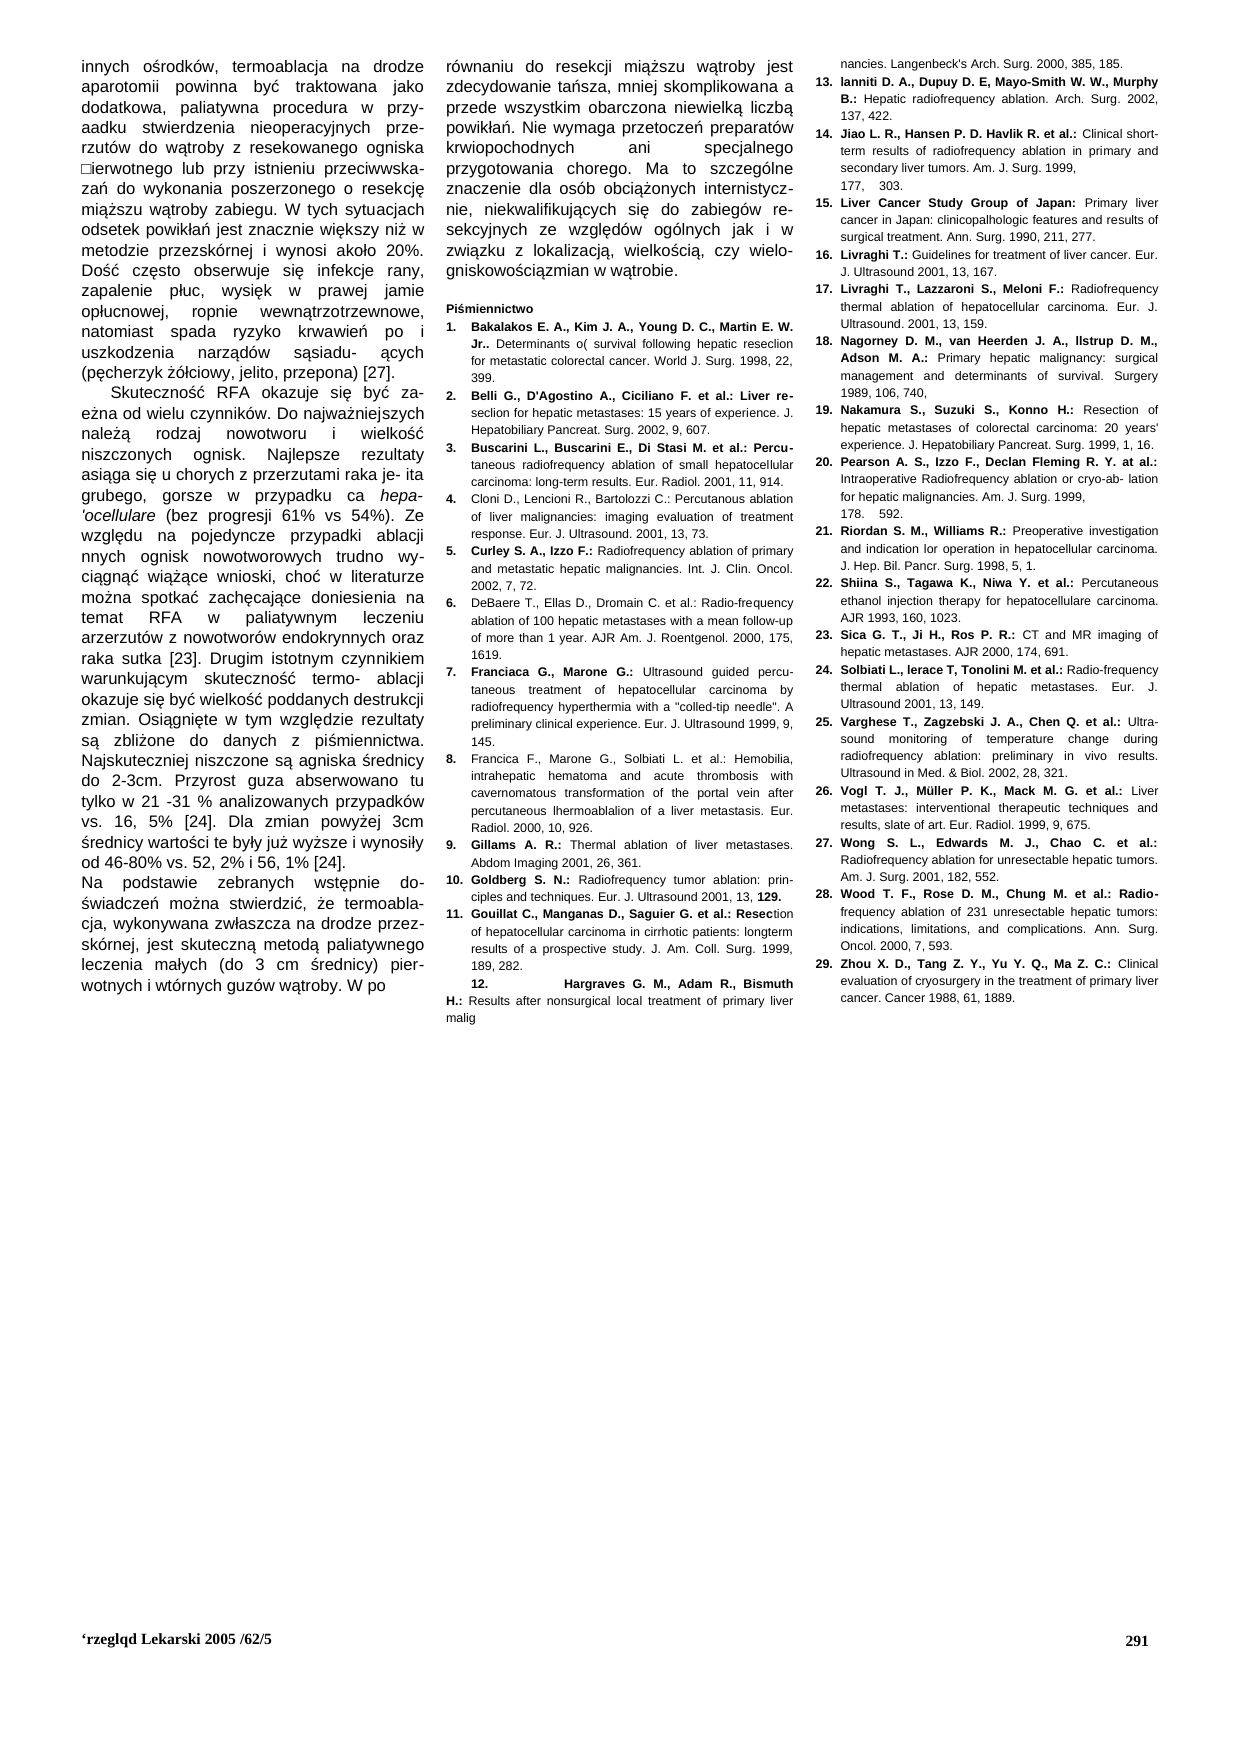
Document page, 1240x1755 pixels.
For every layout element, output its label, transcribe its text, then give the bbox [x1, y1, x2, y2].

list Hargraves G. M., Adam R., Bismuth H.: Results af­ter nonsurgical local treatment of primary liver malig­ [446, 976, 793, 1025]
text równaniu do resekcji miąższu wątroby jest zdecydowanie tańsza, mniej skomplikowa­na a przede wszystkim obarczona niewielką liczbą powikłań. Nie wymaga przetoczeń pre­paratów krwiopochodnych ani specjalnego przygotowania chorego. Ma to szczególne znaczenie dla osób obciążonych internistycz­nie, niekwalifikujących się do zabiegów re- sekcyjnych ze względów ogólnych jak i w związku z lokalizacją, wielkością, czy wielo- gniskowościązmian w wątrobie. [446, 57, 793, 280]
list Riordan S. M., Williams R.: Preoperative investiga­tion and indication lor operation in hepatocellular carcinoma. J. Hep. Bil. Pancr. Surg. 1998, 5, 1. [815, 524, 1158, 573]
list Gouillat C., Manganas D., Saguier G. et al.: Resec­tion of hepatocellular carcinoma in cirrhotic patients: longterm results of a prospective study. J. Am. Coll. Surg. 1999, 189, 282. [446, 907, 793, 973]
list Nakamura S., Suzuki S., Konno H.: Resection of hepatic metastases of colorectal carcinoma: 20 years' experience. J. Hepatobiliary Pancreat. Surg. 1999, 1, 16. [815, 403, 1158, 452]
list Varghese T., Zagzebski J. A., Chen Q. et al.: Ultra­sound monitoring of temperature change during radiofrequency ablation: preliminary in vivo results. Ultrasound in Med. & Biol. 2002, 28, 321. [815, 714, 1158, 780]
text innych ośrodków, termoablacja na drodze aparotomii powinna być traktowana jako dodatkowa, paliatywna procedura w przy- aadku stwierdzenia nieoperacyjnych prze­rzutów do wątroby z resekowanego ogniska □ierwotnego lub przy istnieniu przeciwwska­zań do wykonania poszerzonego o resek­cję miąższu wątroby zabiegu. W tych sytu­acjach odsetek powikłań jest znacznie więk­szy niż w metodzie przezskórnej i wynosi akoło 20%. Dość często obserwuje się in­fekcje rany, zapalenie płuc, wysięk w pra­wej jamie opłucnowej, ropnie wewnątrzo­trzewnowe, natomiast spada ryzyko krwa­wień po i uszkodzenia narządów sąsiadu- ących (pęcherzyk żółciowy, jelito, przepo­na) [27]. [81, 57, 424, 382]
list Solbiati L., lerace T, Tonolini M. et al.: Radio-fre­quency thermal ablation of hepatic metastases. Eur. J. Ultrasound 2001, 13, 149. [815, 662, 1158, 711]
text Skuteczność RFA okazuje się być za- eżna od wielu czynników. Do najważniej­szych należą rodzaj nowotworu i wielkość niszczonych ognisk. Najlepsze rezultaty asiąga się u chorych z przerzutami raka je- ita grubego, gorsze w przypadku ca hepa- 'ocellulare (bez progresji 61% vs 54%). Ze względu na pojedyncze przypadki ablacji nnych ognisk nowotworowych trudno wy­ciągnąć wiążące wnioski, choć w literatu­rze można spotkać zachęcające doniesie­nia na temat RFA w paliatywnym leczeniu arzerzutów z nowotworów endokrynnych oraz raka sutka [23]. Drugim istotnym czyn­nikiem warunkującym skuteczność termo- ablacji okazuje się być wielkość poddanych destrukcji zmian. Osiągnięte w tym wzglę­dzie rezultaty są zbliżone do danych z pi­śmiennictwa. Najskuteczniej niszczone są agniska średnicy do 2-3cm. Przyrost guza abserwowano tu tylko w 21 -31 % analizowa­nych przypadków vs. 16, 5% [24]. Dla zmian powyżej 3cm średnicy wartości te były już wyższe i wynosiły od 46-80% vs. 52, 2% i 56, 1% [24]. [81, 383, 424, 872]
list Buscarini L., Buscarini E., Di Stasi M. et al.: Percu­taneous radiofrequency ablation of small hepatocel­lular carcinoma: long-term results. Eur. Radiol. 2001, 11, 914. [446, 440, 793, 489]
list Curley S. A., Izzo F.: Radiofrequency ablation of pri­mary and metastatic hepatic malignancies. Int. J. Clin. Oncol. 2002, 7, 72. [446, 544, 793, 593]
list 303. [815, 178, 1158, 192]
list Shiina S., Tagawa K., Niwa Y. et al.: Percutane­ous ethanol injection therapy for hepatocellulare car­cinoma. AJR 1993, 160, 1023. [815, 576, 1158, 625]
list Livraghi T., Lazzaroni S., Meloni F.: Radiofre­quency thermal ablation of hepatocellular carcinoma. Eur. J. Ultrasound. 2001, 13, 159. [815, 282, 1158, 331]
list 592. [815, 507, 1158, 521]
list Jiao L. R., Hansen P. D. Havlik R. et al.: Clinical short-term results of radiofrequency ablation in pri­mary and secondary liver tumors. Am. J. Surg. 1999, [815, 126, 1158, 175]
list Wood T. F., Rose D. M., Chung M. et al.: Radio­frequency ablation of 231 unresectable hepatic tumors: indications, limitations, and complications. Ann. Surg. Oncol. 2000, 7, 593. [815, 887, 1158, 953]
text 291 [1125, 1632, 1153, 1650]
text Piśmiennictwo [446, 302, 793, 316]
list Belli G., D'Agostino A., Ciciliano F. et al.: Liver re­seclion for hepatic metastases: 15 years of experi­ence. J. Hepatobiliary Pancreat. Surg. 2002, 9, 607. [446, 388, 793, 437]
list Francica F., Marone G., Solbiati L. et al.: Hemobilia, intrahepatic hematoma and acute thrombosis with cavernomatous transformation of the portal vein af­ter percutaneous lhermoablalion of a liver metasta­sis. Eur. Radiol. 2000, 10, 926. [446, 752, 793, 835]
list Wong S. L., Edwards M. J., Chao C. et al.: Radiofrequency ablation for unresectable hepatic tumors. Am. J. Surg. 2001, 182, 552. [815, 835, 1158, 884]
list Cloni D., Lencioni R., Bartolozzi C.: Percutanous ablation of liver malignancies: imaging evaluation of treatment response. Eur. J. Ultrasound. 2001, 13, 73. [446, 492, 793, 541]
list Franciaca G., Marone G.: Ultrasound guided percu­taneous treatment of hepatocellular carcinoma by radiofrequency hyperthermia with a "colled-tip nee­dle". A preliminary clinical experience. Eur. J. Ultra­sound 1999, 9, 145. [446, 665, 793, 749]
list Pearson A. S., Izzo F., Declan Fleming R. Y. at al.: Intraoperative Radiofrequency ablation or cryo-ab- lation for hepatic malignancies. Am. J. Surg. 1999, [815, 455, 1158, 504]
text ‘rzeglqd Lekarski 2005 /62/5 [81, 1630, 310, 1648]
list Sica G. T., Ji H., Ros P. R.: CT and MR imaging of hepatic metastases. AJR 2000, 174, 691. [815, 628, 1158, 659]
list Livraghi T.: Guidelines for treatment of liver cancer. Eur. J. Ultrasound 2001, 13, 167. [815, 247, 1158, 279]
list Goldberg S. N.: Radiofrequency tumor ablation: prin­ciples and techniques. Eur. J. Ultrasound 2001, 13, 129. [446, 873, 793, 904]
text Na podstawie zebranych wstępnie do­świadczeń można stwierdzić, że termoabla- cja, wykonywana zwłaszcza na drodze przez­skórnej, jest skuteczną metodą paliatywne­go leczenia małych (do 3 cm średnicy) pier­wotnych i wtórnych guzów wątroby. W po­ [81, 873, 424, 994]
list Gillams A. R.: Thermal ablation of liver metastases. Abdom Imaging 2001, 26, 361. [446, 838, 793, 870]
list Liver Cancer Study Group of Japan: Primary liver cancer in Japan: clinicopalhologic features and re­sults of surgical treatment. Ann. Surg. 1990, 211, 277. [815, 195, 1158, 244]
list Vogl T. J., Müller P. K., Mack M. G. et al.: Liver metastases: interventional therapeutic techniques and results, slate of art. Eur. Radiol. 1999, 9, 675. [815, 783, 1158, 832]
list lanniti D. A., Dupuy D. E, Mayo-Smith W. W., Murphy B.: Hepatic radiofrequency ablation. Arch. Surg. 2002, 137, 422. [815, 74, 1158, 123]
list Zhou X. D., Tang Z. Y., Yu Y. Q., Ma Z. C.: Clinical evaluation of cryosurgery in the treatment of prima­ry liver cancer. Cancer 1988, 61, 1889. [815, 956, 1158, 1005]
list DeBaere T., Ellas D., Dromain C. et al.: Radio-fre­quency ablation of 100 hepatic metastases with a mean follow-up of more than 1 year. AJR Am. J. Roentgenol. 2000, 175, 1619. [446, 596, 793, 662]
list Bakalakos E. A., Kim J. A., Young D. C., Martin E. W. Jr.. Determinants o( survival following hepatic reseclion for metastatic colorectal cancer. World J. Surg. 1998, 22, 399. [446, 319, 793, 386]
text nancies. Langenbeck's Arch. Surg. 2000, 385, 185. [815, 57, 1158, 71]
list Nagorney D. M., van Heerden J. A., llstrup D. M., Adson M. A.: Primary hepatic malignancy: surgical management and determinants of survival. Surgery 1989, 106, 740, [815, 334, 1158, 400]
